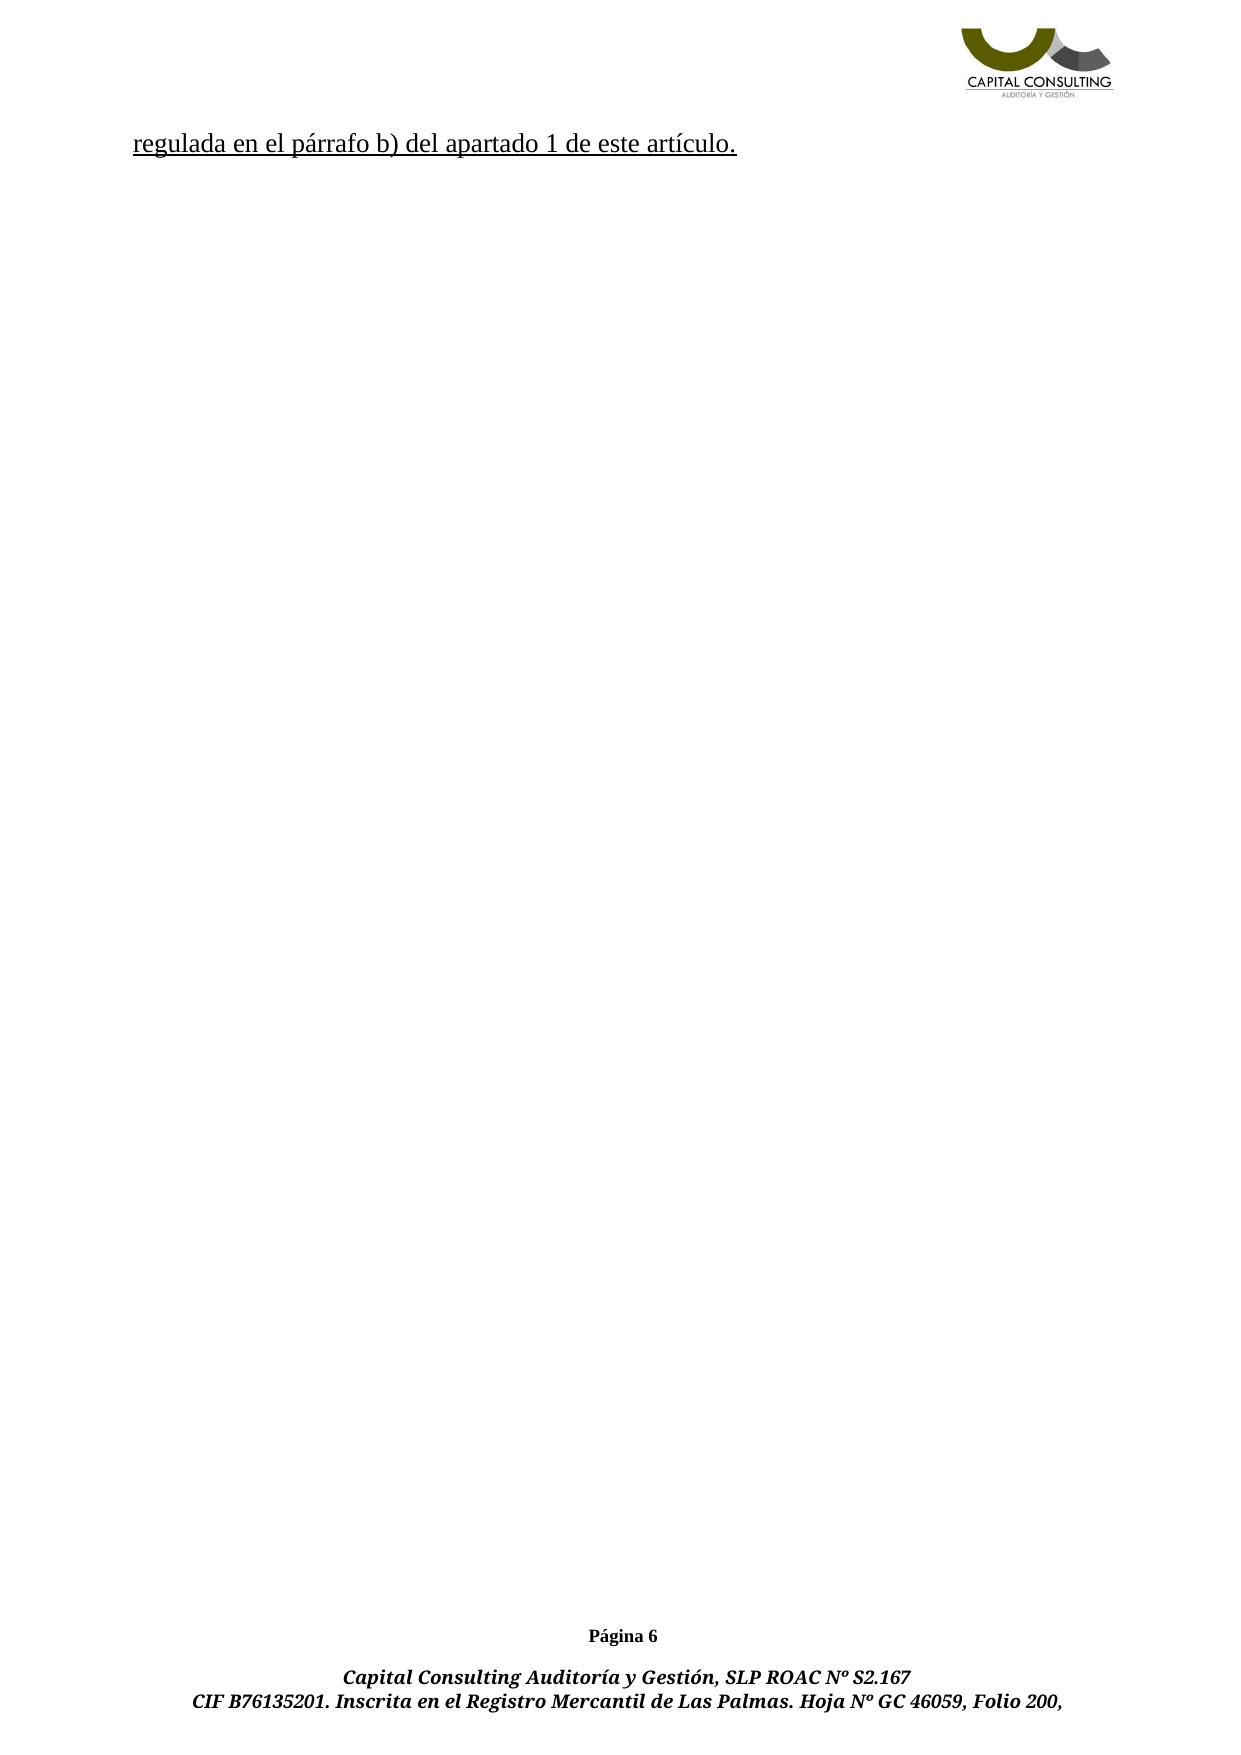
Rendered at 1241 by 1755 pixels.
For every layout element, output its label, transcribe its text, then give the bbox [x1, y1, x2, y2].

text regulada en el párrafo b) del apartado 1 de este artículo. [133, 127, 1122, 158]
